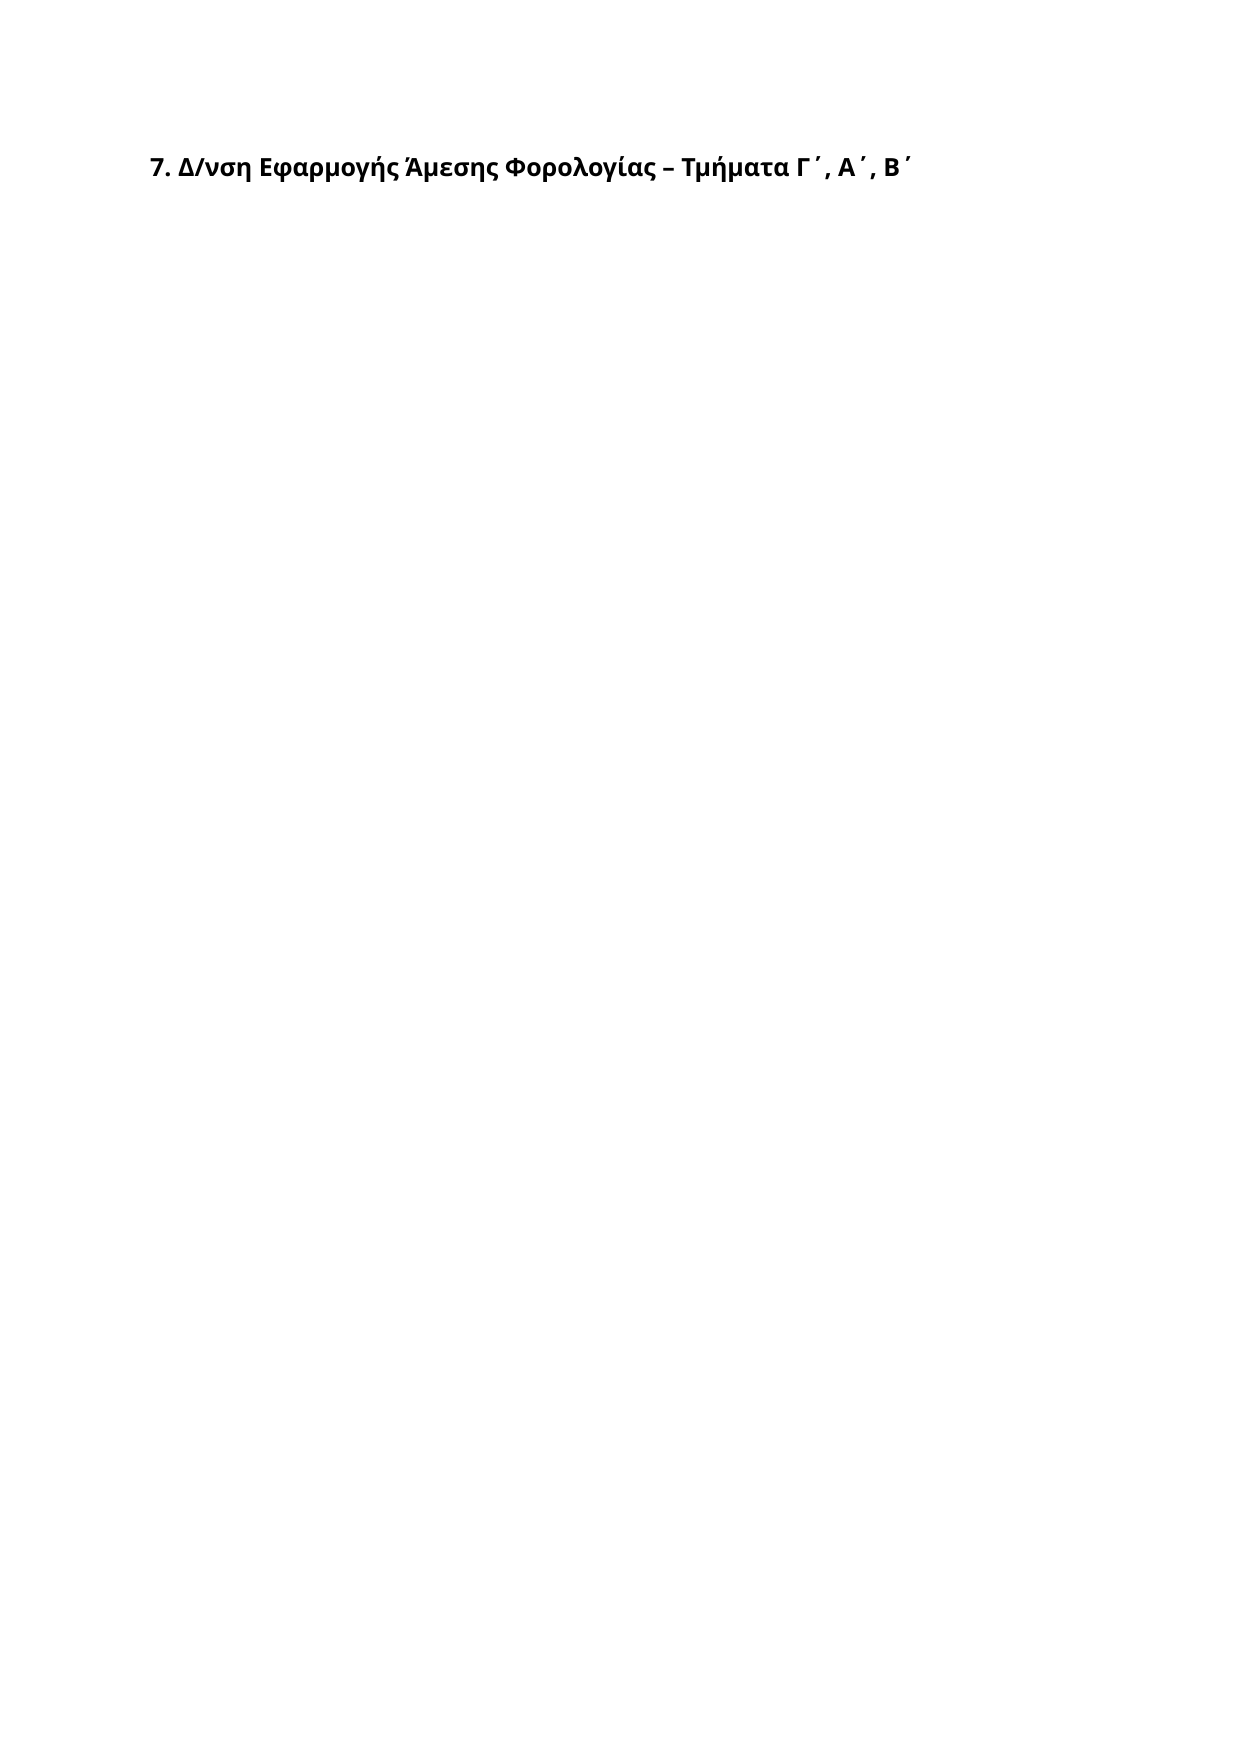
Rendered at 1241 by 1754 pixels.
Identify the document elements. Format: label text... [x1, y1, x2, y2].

text 7. Δ/νση Εφαρμογής Άμεσης Φορολογίας – Τμήματα Γ΄, Α΄, Β΄ [150, 150, 1090, 184]
